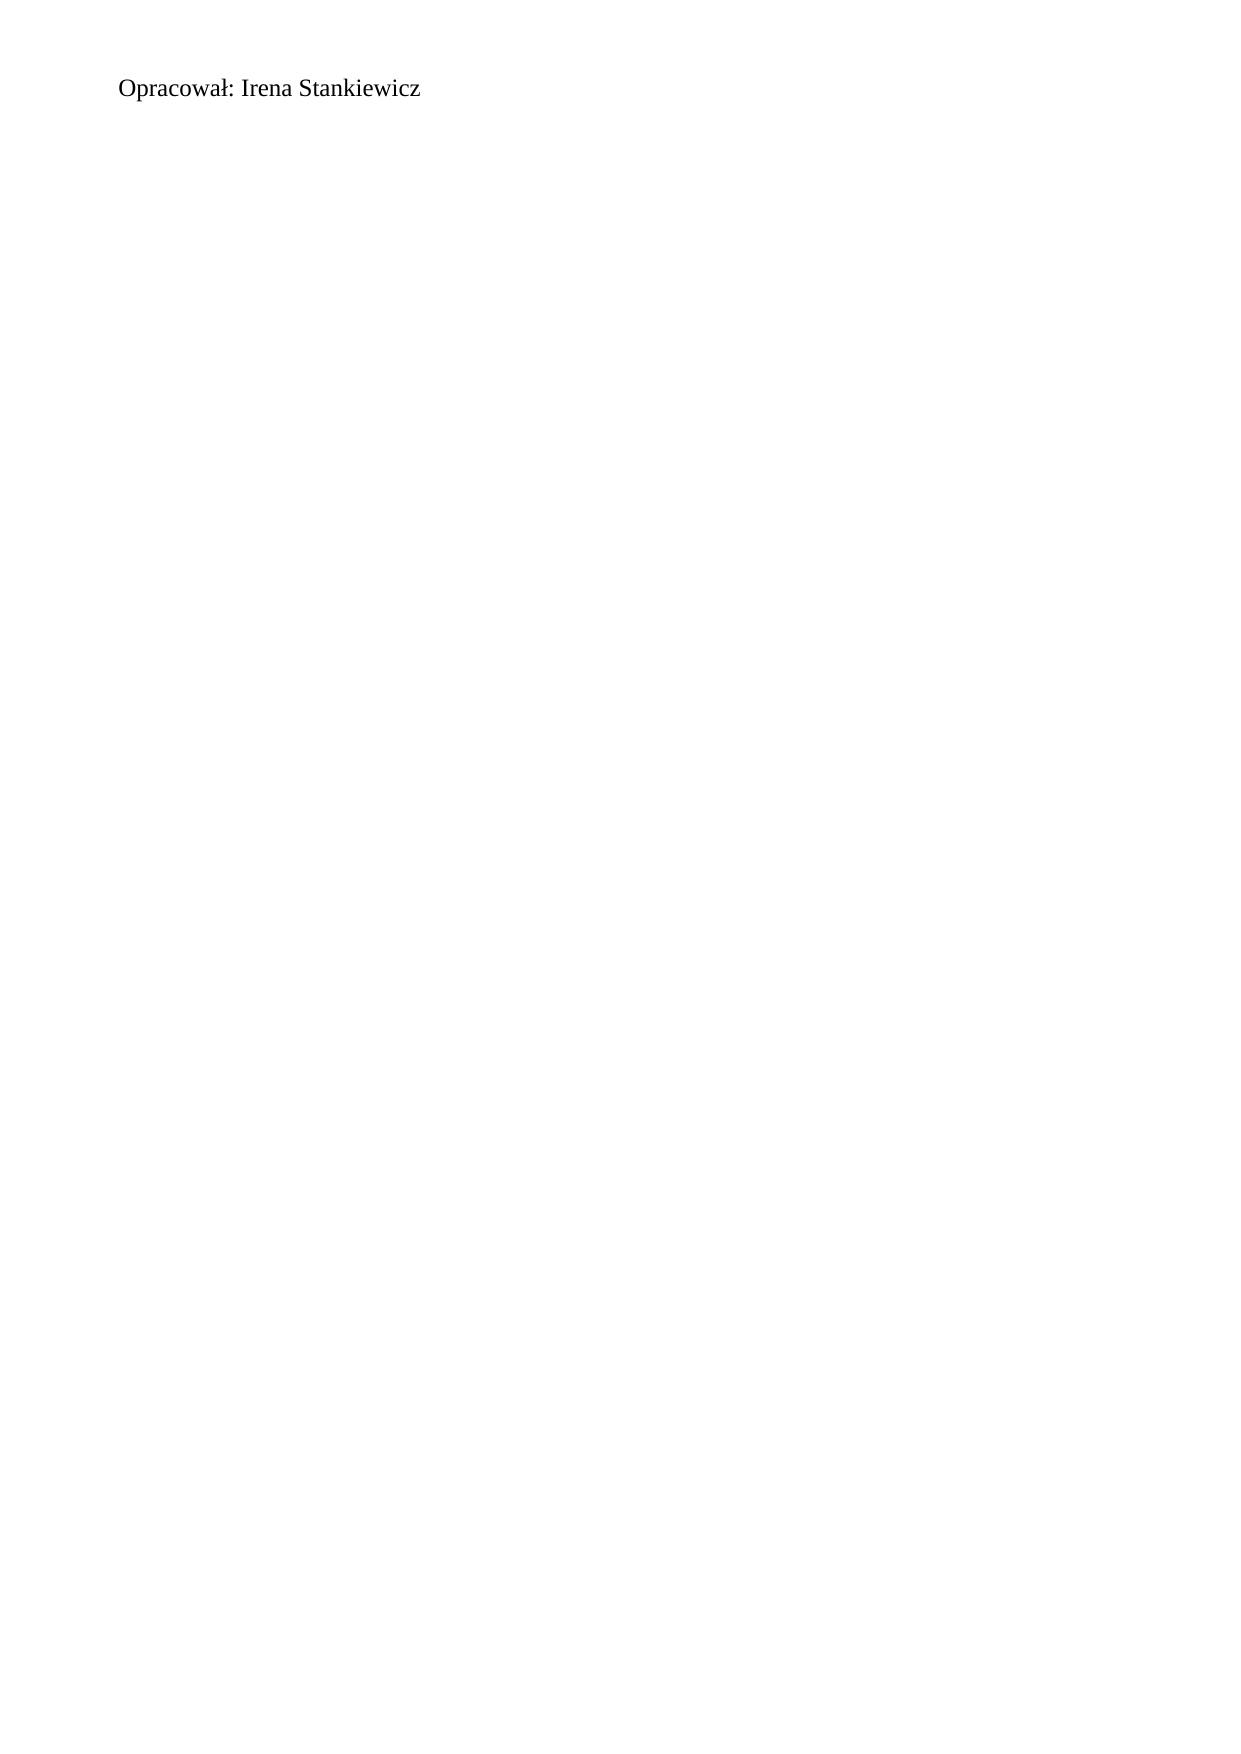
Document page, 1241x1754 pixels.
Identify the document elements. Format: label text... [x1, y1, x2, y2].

text Opracował: Irena Stankiewicz [118, 73, 1122, 102]
